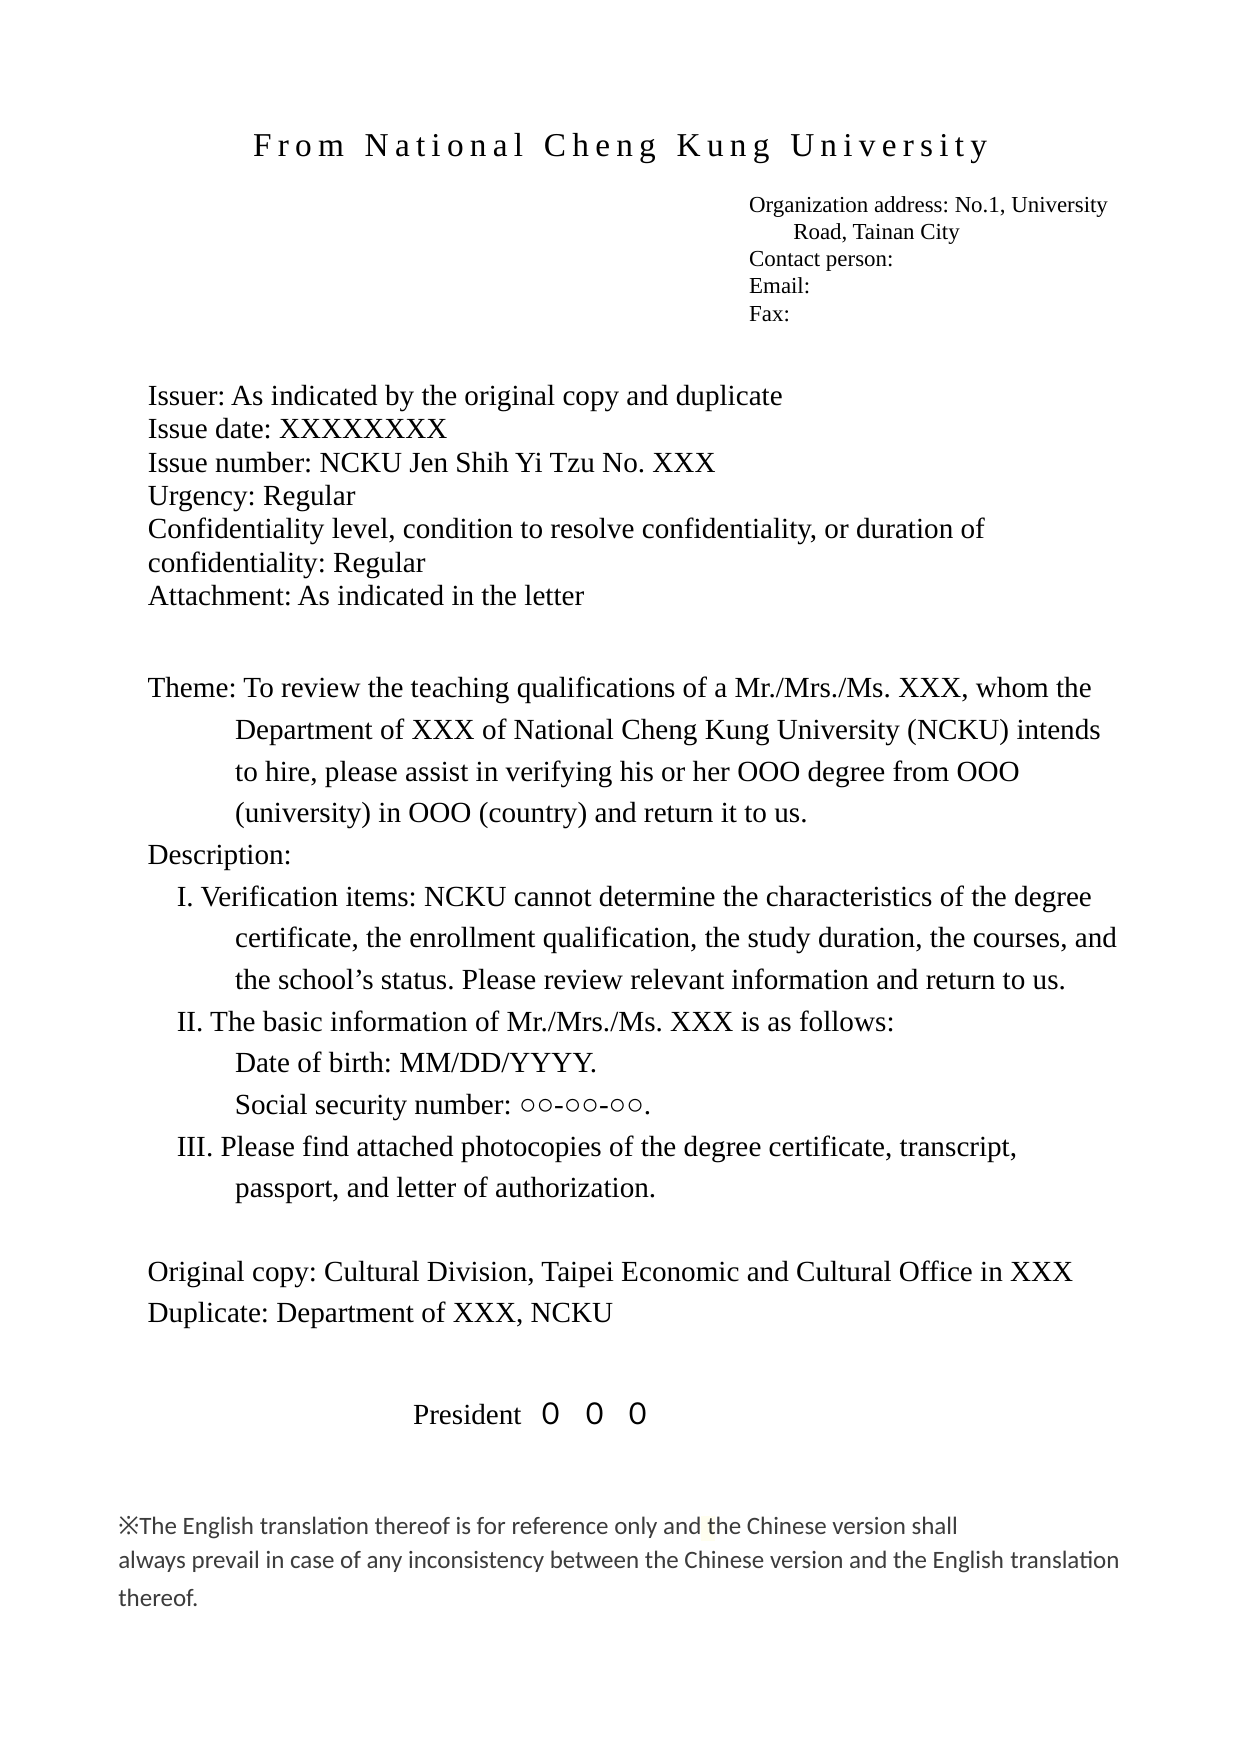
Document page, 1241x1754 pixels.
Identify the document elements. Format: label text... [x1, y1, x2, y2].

text Original copy: Cultural Division, Taipei Economic and Cultural Office in XXX [147, 1248, 1122, 1289]
text Fax: [749, 299, 1122, 326]
text I. Verification items: NCKU cannot determine the characteristics of the degree certificate, the enrollment qualification, the study duration, the courses, and the school’s status. Please review relevant information and return to us. [177, 873, 1122, 998]
text Urgency: Regular [148, 479, 1122, 512]
text Description: [147, 831, 1122, 873]
text From National Cheng Kung University [118, 127, 1122, 164]
text Contact person: [749, 245, 1122, 272]
text II. The basic information of Mr./Mrs./Ms. XXX is as follows: [177, 998, 1122, 1039]
text Issuer: As indicated by the original copy and duplicate [148, 379, 1122, 412]
text Duplicate: Department of XXX, NCKU [147, 1289, 1122, 1331]
text Social security number: ○○-○○-○○. [193, 1081, 1122, 1123]
text Theme: To review the teaching qualifications of a Mr./Mrs./Ms. XXX, whom the Department of XXX of National Cheng Kung University (NCKU) intends to hire, please assist in verifying his or her OOO degree from OOO (university) in OOO (country) and return it to us. [147, 664, 1122, 831]
text President ０ ０ ０ [118, 1398, 1122, 1431]
text Confidentiality level, condition to resolve confidentiality, or duration of confidentiality: Regular [148, 512, 1122, 579]
text ※The English translation thereof is for reference only and the Chinese version shall always prevail in case of any inconsistency between the Chinese version and the English translation thereof. [118, 1506, 1122, 1618]
text Date of birth: MM/DD/YYYY. [193, 1039, 1122, 1081]
text Issue number: NCKU Jen Shih Yi Tzu No. XXX [148, 446, 1122, 479]
text Attachment: As indicated in the letter [148, 579, 1122, 612]
text III. Please find attached photocopies of the degree certificate, transcript, passport, and letter of authorization. [177, 1123, 1122, 1206]
text Email: [749, 272, 1122, 299]
text Issue date: XXXXXXXX [148, 412, 1122, 446]
text Organization address: No.1, University Road, Tainan City [749, 191, 1122, 245]
